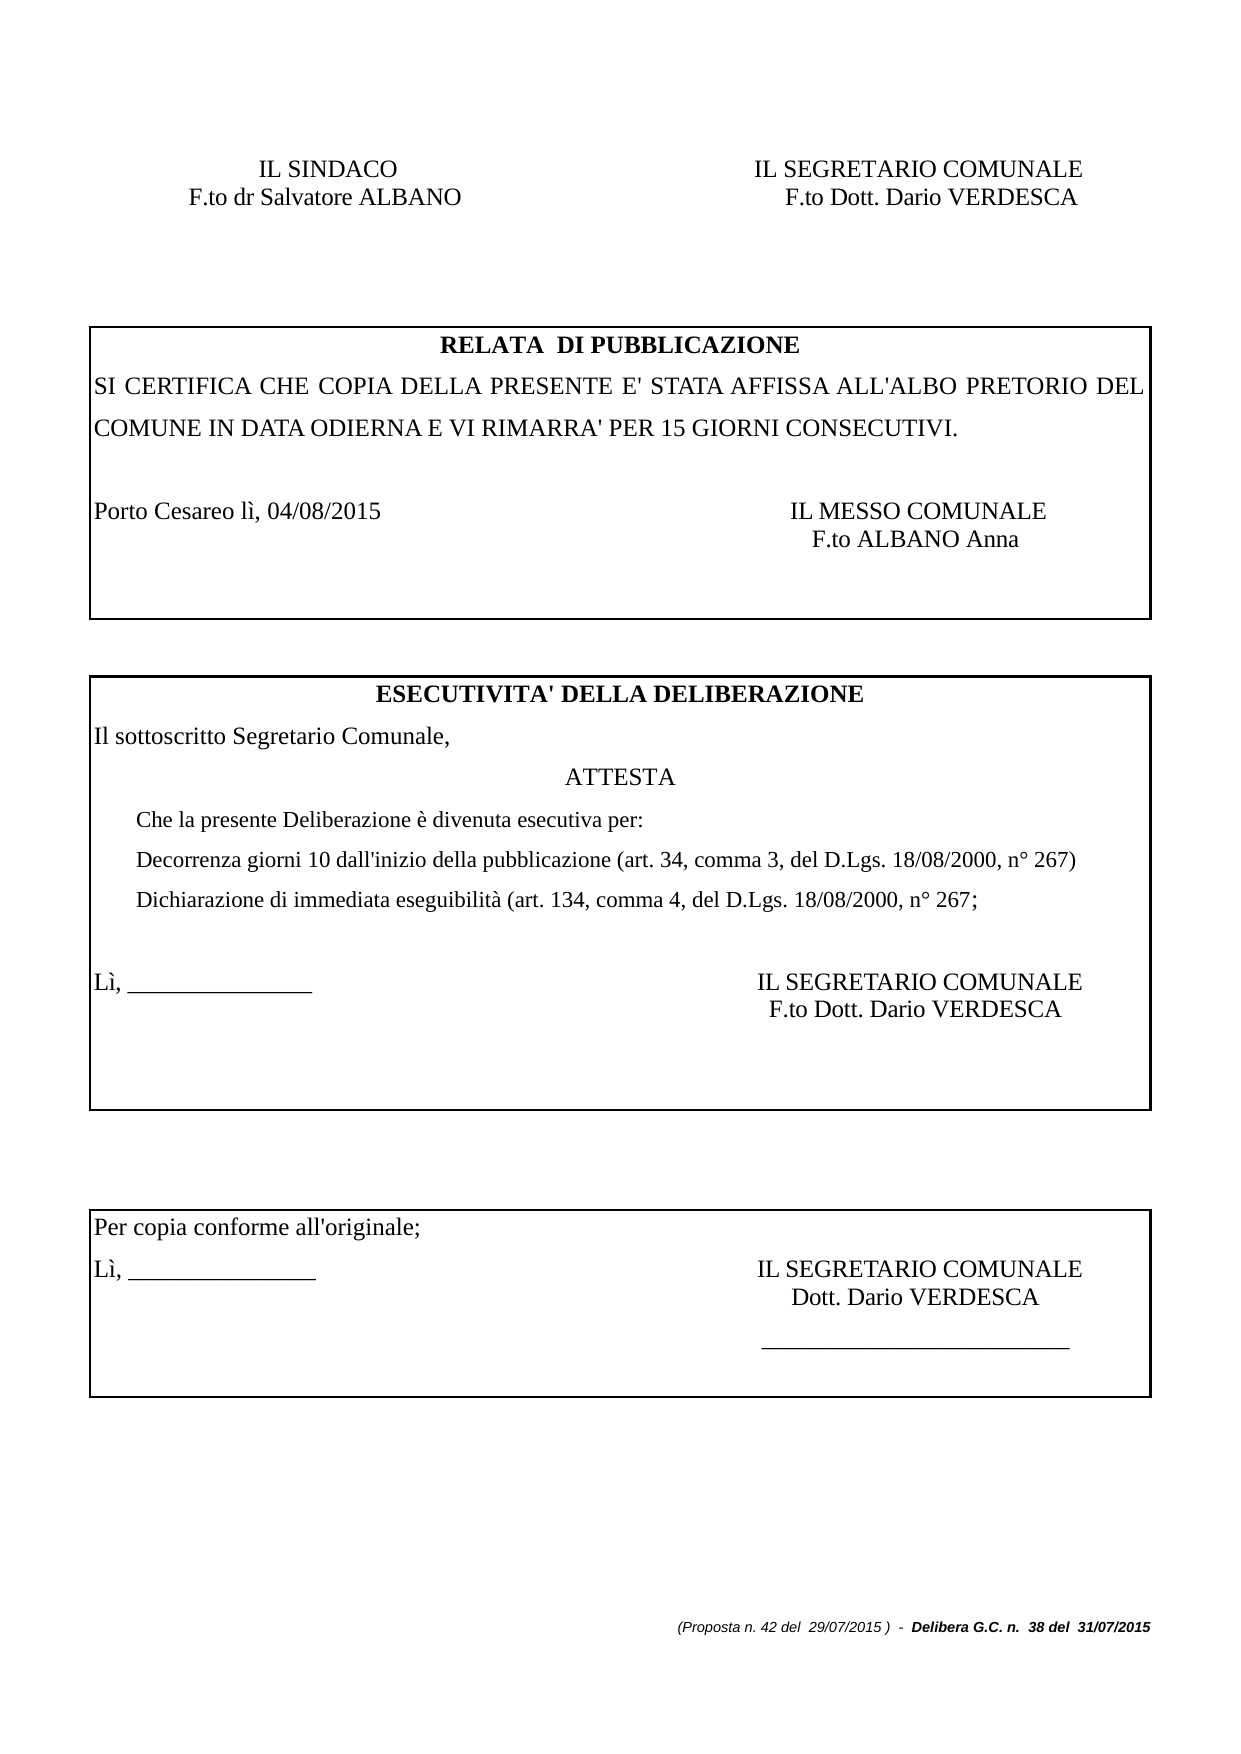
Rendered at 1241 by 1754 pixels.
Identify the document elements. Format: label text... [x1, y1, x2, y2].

text  Che la presente Deliberazione è divenuta esecutiva per: [91, 800, 1149, 833]
text _________________________ [91, 1319, 1149, 1352]
text ATTESTA [91, 758, 1149, 791]
table_header Il Segretario Comunale F.to Dott. Dario VERDESCA [738, 155, 1093, 257]
text SI CERTIFICA CHE COPIA DELLA PRESENTE E' STATA AFFISSA ALL'ALBO PRETORIO DEL COMUNE IN DATA ODIERNA E VI RIMARRA' PER 15 GIORNI CONSECUTIVI. [91, 367, 1149, 442]
text Lì, _______________ Il Segretario Comunale [91, 1250, 1149, 1278]
text Porto Cesareo lì, 04/08/2015 IL MESSO COMUNALE [91, 492, 1149, 520]
text Il sottoscritto Segretario Comunale, [91, 717, 1149, 750]
text  Dichiarazione di immediata eseguibilità (art. 134, comma 4, del D.Lgs. 18/08/2000, n° 267; [91, 880, 1149, 912]
text F.to Dott. Dario VERDESCA [91, 991, 1149, 1023]
text F.to ALBANO Anna [91, 520, 1149, 553]
table_header [502, 155, 738, 257]
subtitle RELATA DI PUBBLICAZIONE [91, 328, 1149, 359]
text Dott. Dario VERDESCA [91, 1278, 1149, 1310]
table_header IL SINDACO F.to dr Salvatore ALBANO [148, 155, 502, 257]
text Per copia conforme all'originale; [91, 1211, 1149, 1241]
text Lì, _______________ Il Segretario Comunale [91, 963, 1149, 991]
text  Decorrenza giorni 10 dall'inizio della pubblicazione (art. 34, comma 3, del D.Lgs. 18/08/2000, n° 267) [91, 842, 1149, 872]
subtitle ESECUTIVITA' DELLA DELIBERAZIONE [91, 678, 1149, 708]
